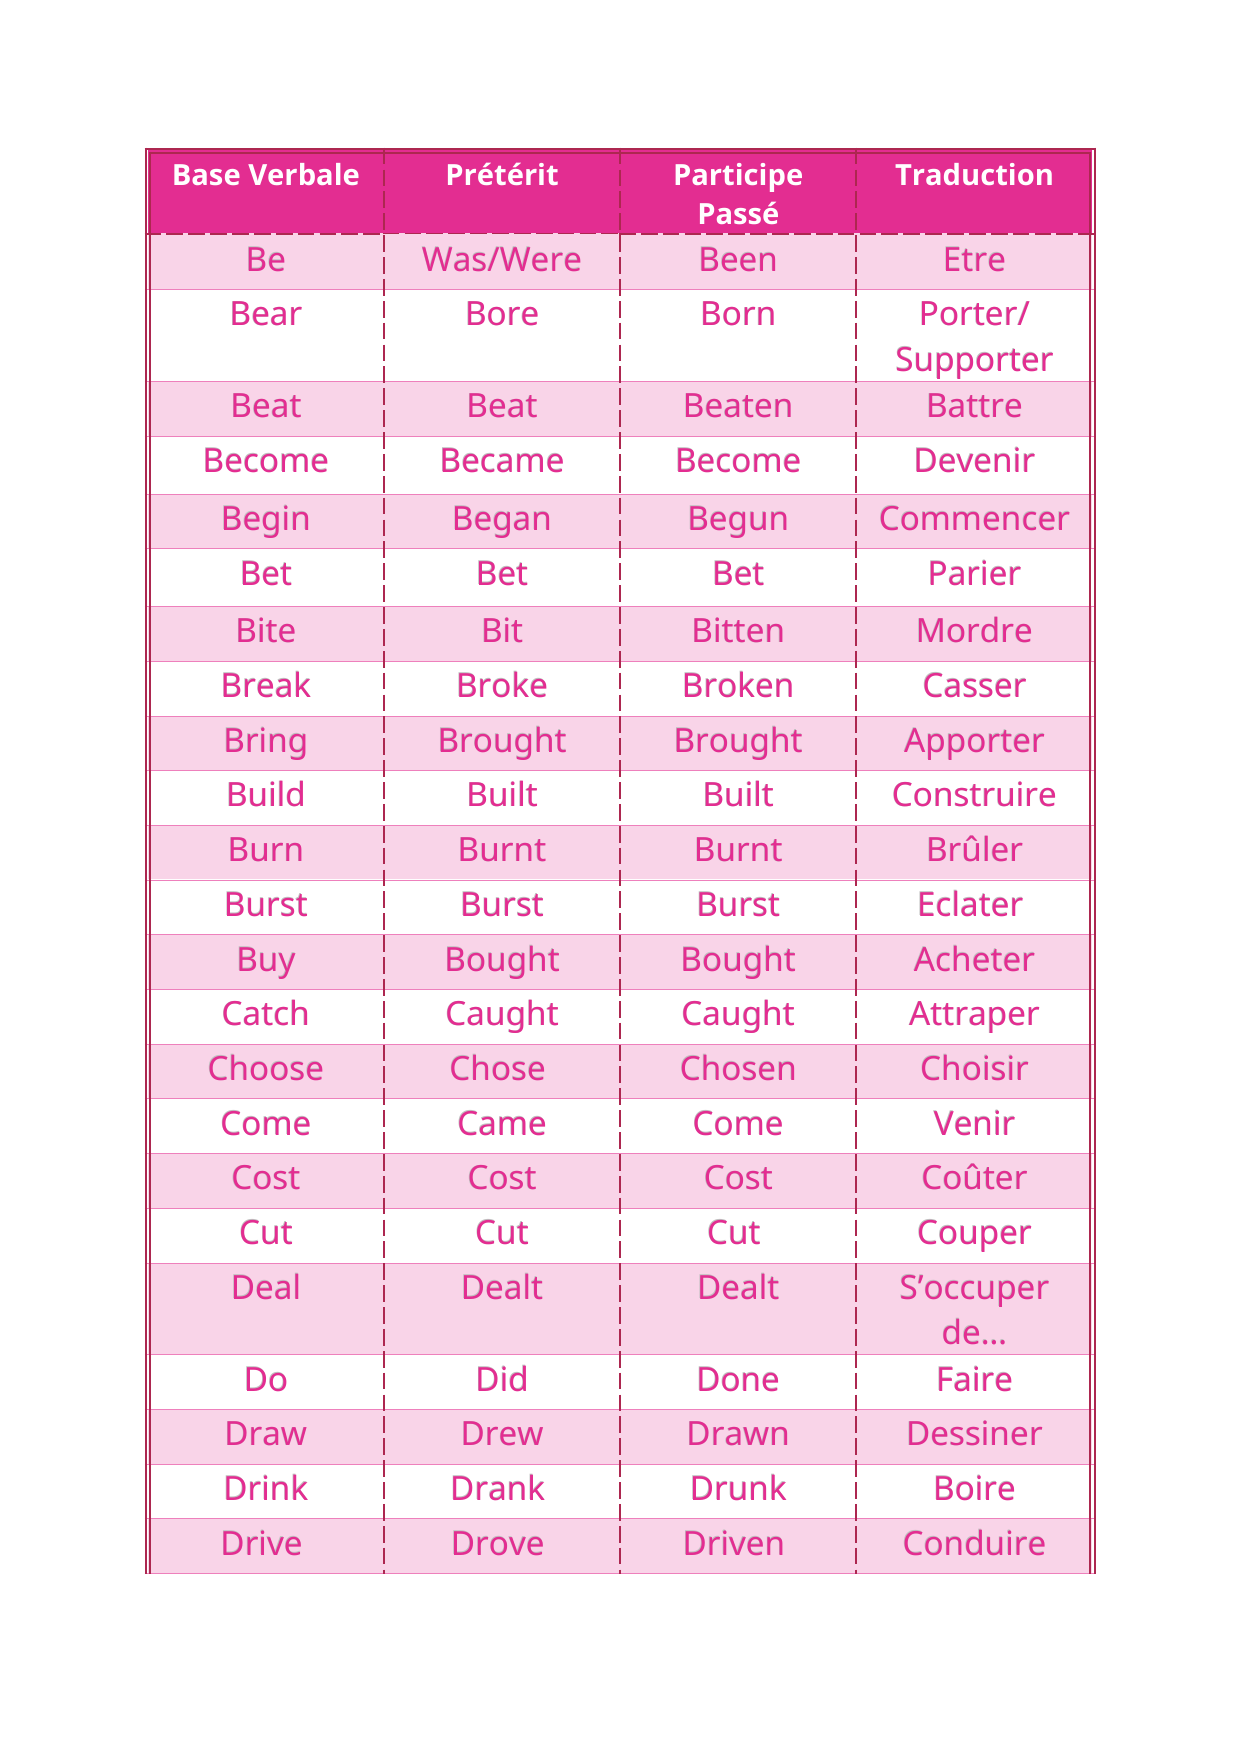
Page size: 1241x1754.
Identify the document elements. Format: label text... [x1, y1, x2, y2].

table_cell Build [151, 771, 384, 825]
table_cell Couper [856, 1209, 1089, 1262]
table_cell Drawn [620, 1410, 856, 1464]
table_cell Cost [620, 1154, 856, 1208]
table_cell Begun [620, 495, 856, 548]
table_cell Driven [620, 1519, 856, 1573]
table_cell Broken [620, 662, 856, 716]
table_cell Bite [151, 607, 384, 661]
table_cell Bitten [620, 607, 856, 661]
table_cell Cut [151, 1209, 384, 1262]
table_cell Become [151, 437, 384, 493]
table_cell Conduire [856, 1519, 1089, 1573]
table_cell Cost [384, 1154, 620, 1208]
table_cell Burnt [620, 826, 856, 879]
table_cell Dealt [620, 1264, 856, 1354]
table_header Base Verbale [151, 154, 384, 233]
table_cell Acheter [856, 935, 1089, 989]
table_cell Bought [384, 935, 620, 989]
table_cell Etre [856, 233, 1089, 289]
table_cell Burn [151, 826, 384, 879]
table_cell Bet [384, 549, 620, 606]
table_cell Broke [384, 662, 620, 716]
table_cell Beaten [620, 382, 856, 436]
table_cell Catch [151, 990, 384, 1044]
table_cell Burst [151, 881, 384, 934]
table_cell Devenir [856, 437, 1089, 493]
table_cell Cost [151, 1154, 384, 1208]
table_cell Burst [384, 881, 620, 934]
table_cell Break [151, 662, 384, 716]
table_cell Buy [151, 935, 384, 989]
table_cell Choisir [856, 1045, 1089, 1098]
table_cell Battre [856, 382, 1089, 436]
table_cell Caught [620, 990, 856, 1044]
table_cell Did [384, 1355, 620, 1409]
table_cell Born [620, 290, 856, 381]
table_cell Brought [620, 717, 856, 770]
table_cell Chosen [620, 1045, 856, 1098]
table_cell Built [384, 771, 620, 825]
table_cell Dealt [384, 1264, 620, 1354]
table_cell Come [151, 1099, 384, 1153]
table_cell Construire [856, 771, 1089, 825]
table_cell Cut [384, 1209, 620, 1262]
table_cell Bore [384, 290, 620, 381]
table_cell Eclater [856, 881, 1089, 934]
table_cell Bet [620, 549, 856, 606]
table_cell Beat [384, 382, 620, 436]
table_cell Caught [384, 990, 620, 1044]
table_cell Chose [384, 1045, 620, 1098]
table_cell Become [620, 437, 856, 493]
table_cell Apporter [856, 717, 1089, 770]
table_cell Be [151, 233, 384, 289]
table_cell Venir [856, 1099, 1089, 1153]
table_cell Drunk [620, 1465, 856, 1518]
table_cell Commencer [856, 495, 1089, 548]
table_cell Brought [384, 717, 620, 770]
table_cell Porter/Supporter [856, 290, 1089, 381]
table_cell Coûter [856, 1154, 1089, 1208]
table_cell Cut [620, 1209, 856, 1262]
table_cell Parier [856, 549, 1089, 606]
table_cell Drive [151, 1519, 384, 1573]
table_cell Bear [151, 290, 384, 381]
table_cell Mordre [856, 607, 1089, 661]
table_cell Began [384, 495, 620, 548]
table_cell Drank [384, 1465, 620, 1518]
table_cell Dessiner [856, 1410, 1089, 1464]
table_cell Was/Were [384, 233, 620, 289]
table_cell Burnt [384, 826, 620, 879]
table_cell Choose [151, 1045, 384, 1098]
table_cell Deal [151, 1264, 384, 1354]
table_cell Do [151, 1355, 384, 1409]
table_cell Drove [384, 1519, 620, 1573]
table_cell Became [384, 437, 620, 493]
table_cell Bought [620, 935, 856, 989]
table_cell Drew [384, 1410, 620, 1464]
table_cell Bit [384, 607, 620, 661]
table_cell Faire [856, 1355, 1089, 1409]
table_cell Beat [151, 382, 384, 436]
table_cell S’occuper de… [856, 1264, 1089, 1354]
table_cell Built [620, 771, 856, 825]
table_cell Brûler [856, 826, 1089, 879]
table_cell Draw [151, 1410, 384, 1464]
table_header Prétérit [384, 154, 620, 233]
table_header Traduction [856, 154, 1089, 233]
table_cell Bring [151, 717, 384, 770]
table_header Participe Passé [620, 154, 856, 233]
table_cell Burst [620, 881, 856, 934]
table_cell Attraper [856, 990, 1089, 1044]
table_cell Drink [151, 1465, 384, 1518]
table_cell Casser [856, 662, 1089, 716]
table_cell Boire [856, 1465, 1089, 1518]
table_cell Came [384, 1099, 620, 1153]
table_cell Begin [151, 495, 384, 548]
table_cell Done [620, 1355, 856, 1409]
table_cell Come [620, 1099, 856, 1153]
table_cell Been [620, 233, 856, 289]
table_cell Bet [151, 549, 384, 606]
